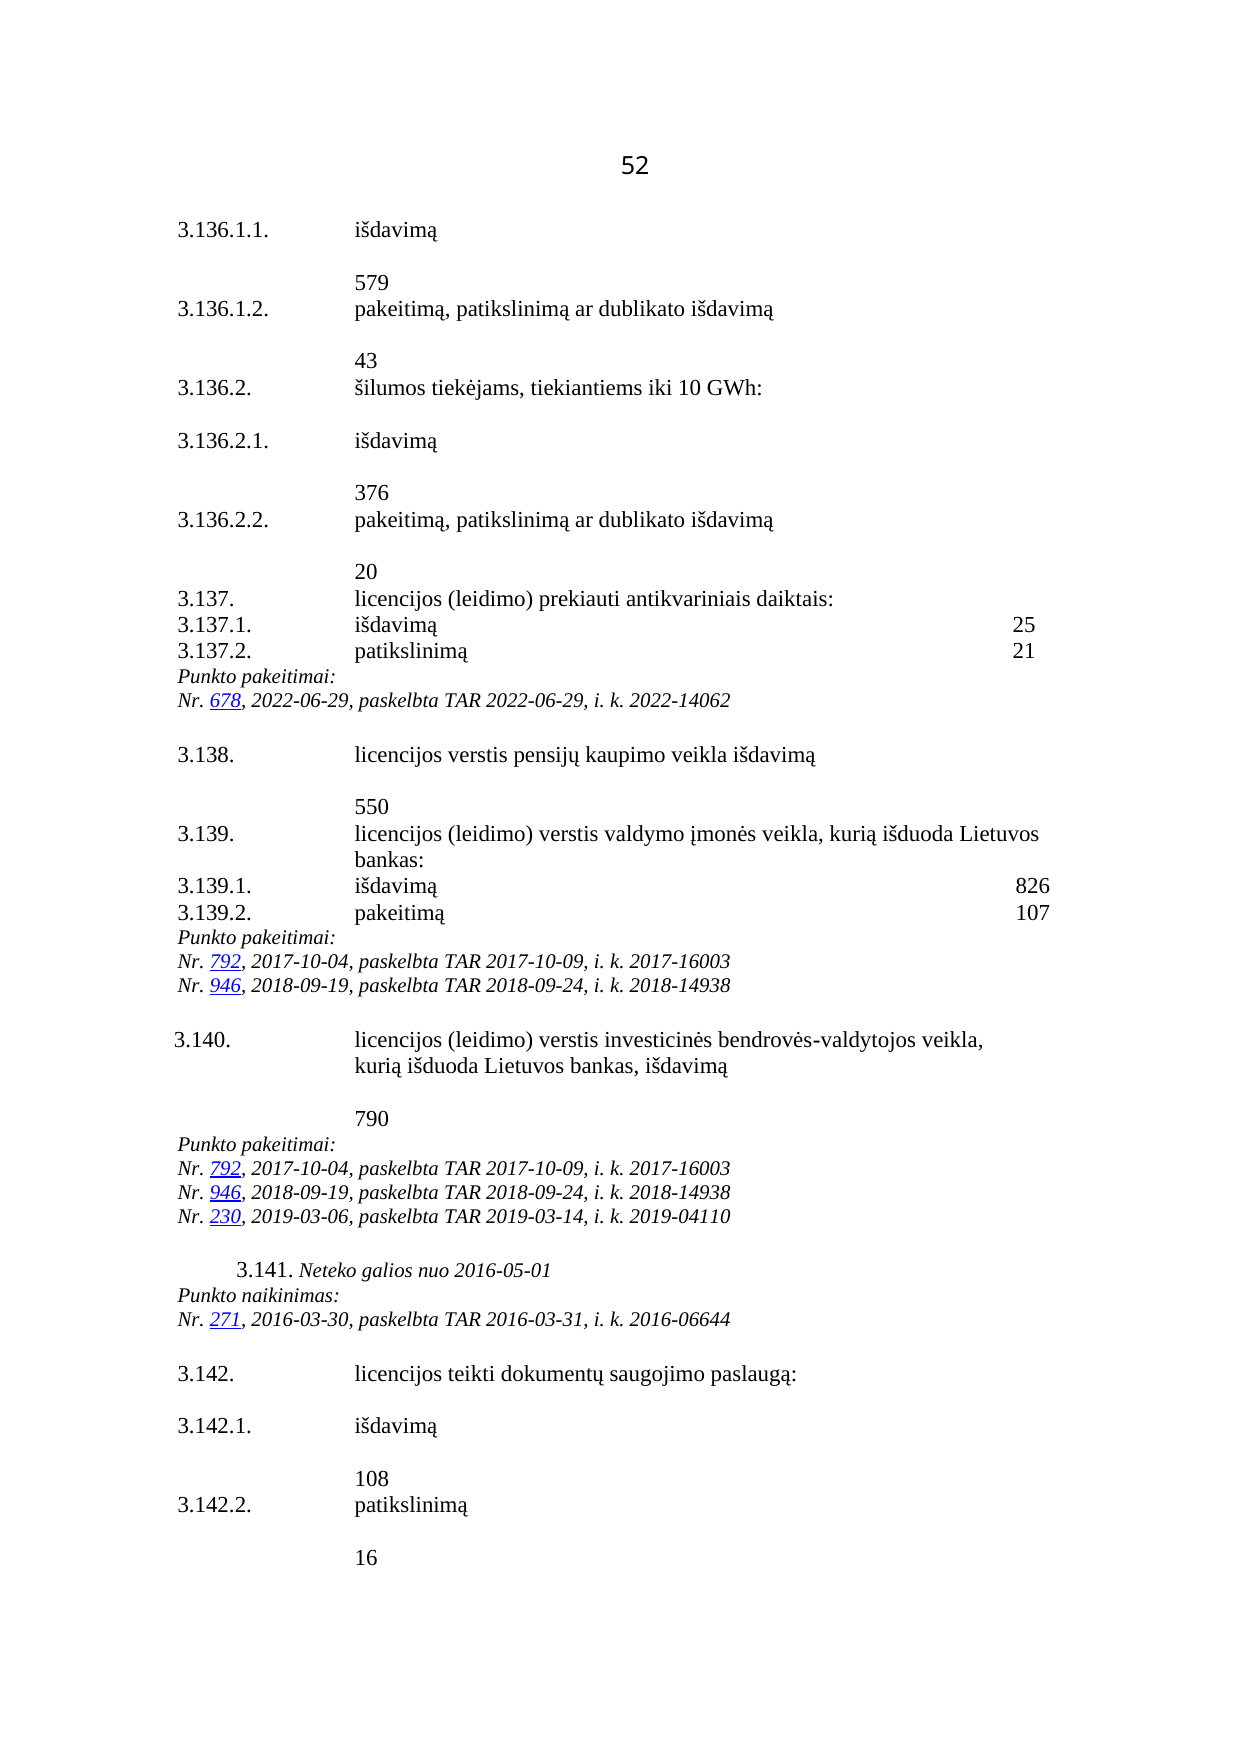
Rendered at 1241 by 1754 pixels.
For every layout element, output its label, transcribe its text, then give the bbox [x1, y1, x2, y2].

text 3.137. licencijos (leidimo) prekiauti antikvariniais daiktais: [177, 585, 1092, 611]
text 3.139.1. išdavimą 826 [177, 872, 1092, 899]
text 3.136.1.1. išdavimą 579 [177, 216, 945, 295]
text 3.139. licencijos (leidimo) verstis valdymo įmonės veikla, kurią išduoda Lietuvos bankas: [177, 820, 1092, 872]
text Punkto pakeitimai: [177, 664, 1092, 688]
text 3.141. Neteko galios nuo 2016-05-01 [177, 1257, 1092, 1283]
text 3.136.2.1. išdavimą 376 [177, 427, 945, 506]
text Nr. 946, 2018-09-19, paskelbta TAR 2018-09-24, i. k. 2018-14938 [177, 1180, 1092, 1204]
text Punkto pakeitimai: [177, 925, 1092, 949]
text Nr. 792, 2017-10-04, paskelbta TAR 2017-10-09, i. k. 2017-16003 [177, 949, 1092, 973]
text 3.136.2. šilumos tiekėjams, tiekiantiems iki 10 GWh: [177, 374, 945, 427]
text 3.140. licencijos (leidimo) verstis investicinės bendrovės-valdytojos veikla, kurią išduoda Lietuvos bankas, išdavimą 790 [174, 1026, 1004, 1132]
text 3.142. licencijos teikti dokumentų saugojimo paslaugą: [177, 1360, 945, 1412]
text Nr. 271, 2016-03-30, paskelbta TAR 2016-03-31, i. k. 2016-06644 [177, 1307, 1092, 1331]
text 3.137.2. patikslinimą 21 [177, 637, 1092, 664]
text 3.142.1. išdavimą 108 [177, 1412, 945, 1492]
text Nr. 946, 2018-09-19, paskelbta TAR 2018-09-24, i. k. 2018-14938 [177, 973, 1092, 997]
text Nr. 230, 2019-03-06, paskelbta TAR 2019-03-14, i. k. 2019-04110 [177, 1204, 1092, 1228]
text 3.142.2. patikslinimą 16 [177, 1492, 945, 1571]
text 3.136.2.2. pakeitimą, patikslinimą ar dublikato išdavimą 20 [177, 506, 945, 585]
text 3.136.1.2. pakeitimą, patikslinimą ar dublikato išdavimą 43 [177, 295, 945, 374]
text Punkto pakeitimai: [177, 1132, 1092, 1156]
text 3.137.1. išdavimą 25 [177, 611, 1092, 637]
text Nr. 792, 2017-10-04, paskelbta TAR 2017-10-09, i. k. 2017-16003 [177, 1156, 1092, 1180]
text Punkto naikinimas: [177, 1283, 1092, 1307]
text 3.139.2. pakeitimą 107 [177, 899, 1092, 925]
text Nr. 678, 2022-06-29, paskelbta TAR 2022-06-29, i. k. 2022-14062 [177, 688, 1092, 712]
text 3.138. licencijos verstis pensijų kaupimo veikla išdavimą 550 [177, 741, 945, 820]
